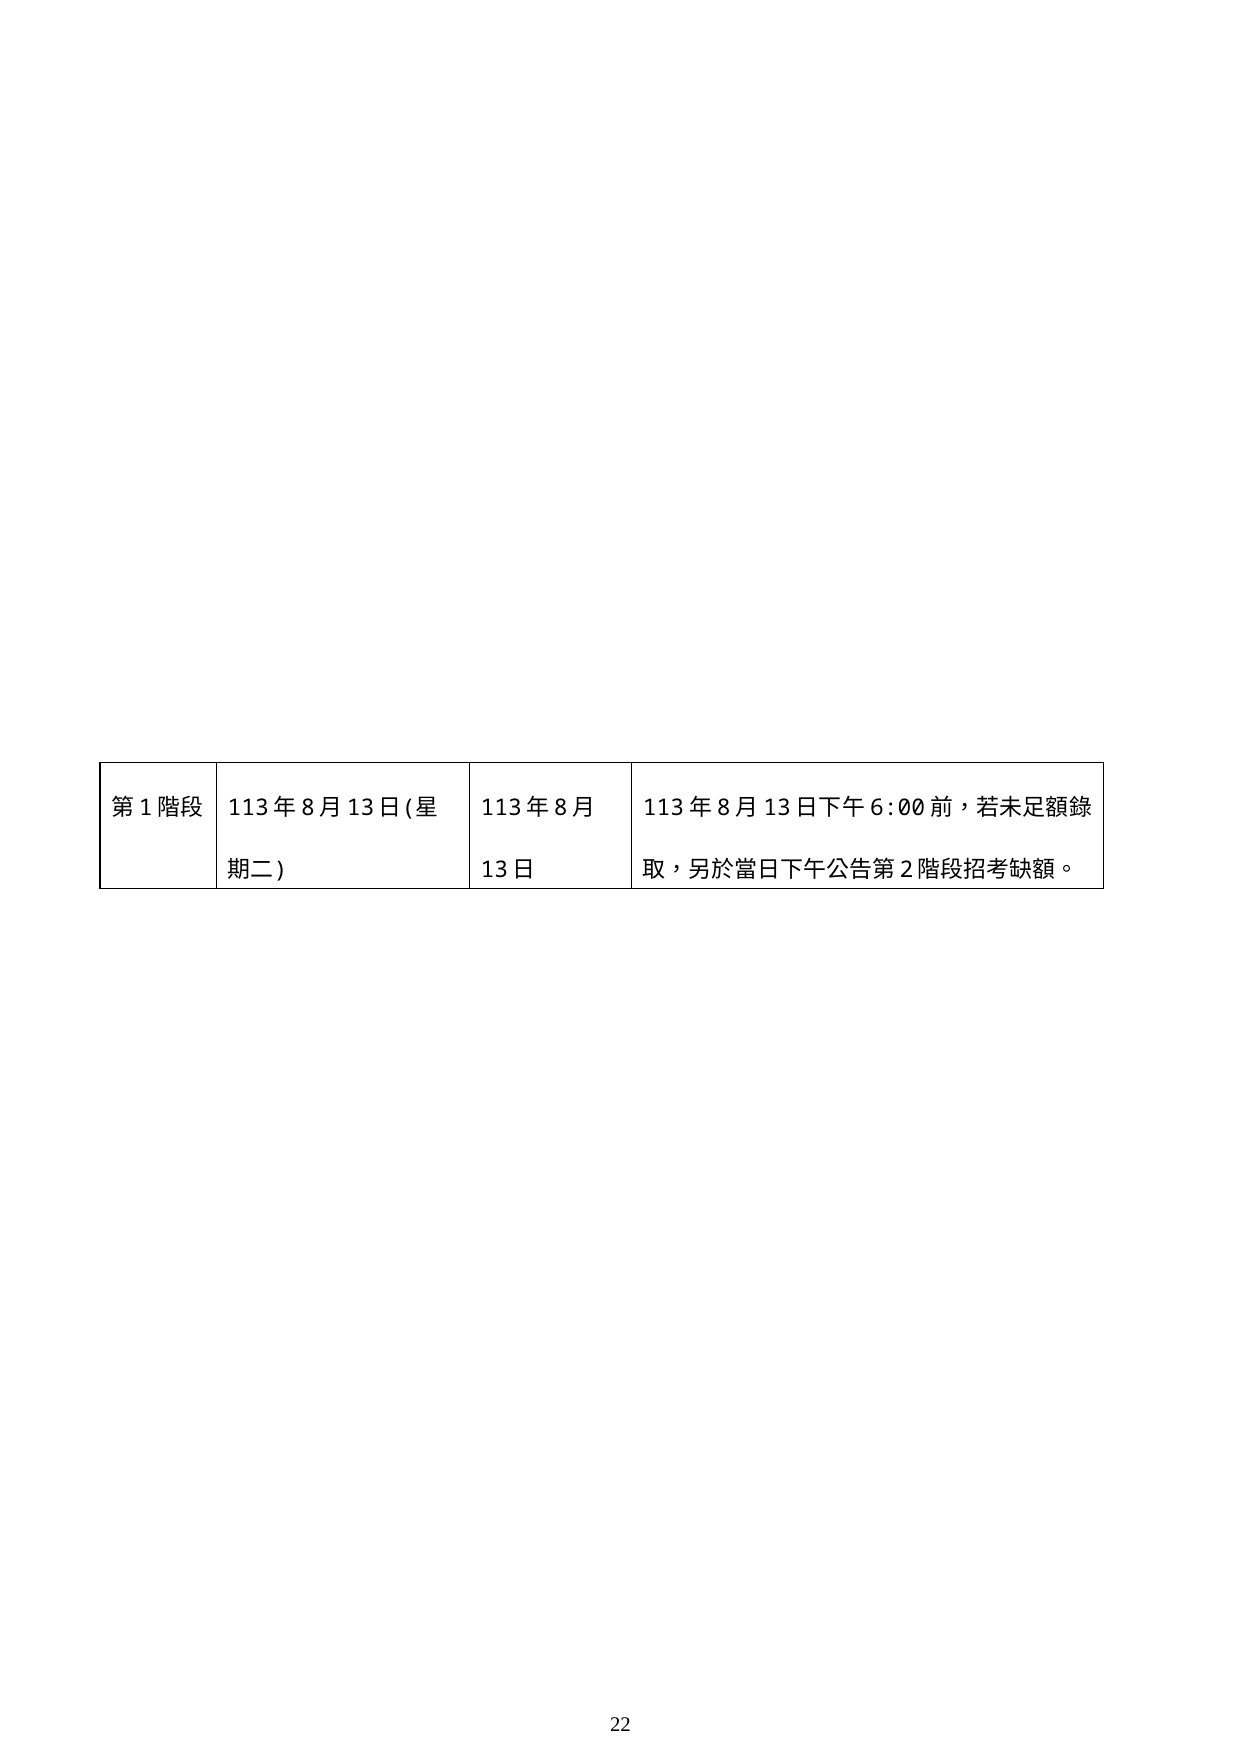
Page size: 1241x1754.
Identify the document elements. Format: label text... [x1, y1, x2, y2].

table_cell 第1階段 [101, 763, 216, 888]
table_cell 113年8月13日 [470, 763, 631, 888]
table_cell 113年8月13日下午6:00前，若未足額錄取，另於當日下午公告第2階段招考缺額。 [632, 763, 1103, 888]
table_cell 113年8月13日(星期二) [217, 763, 469, 888]
